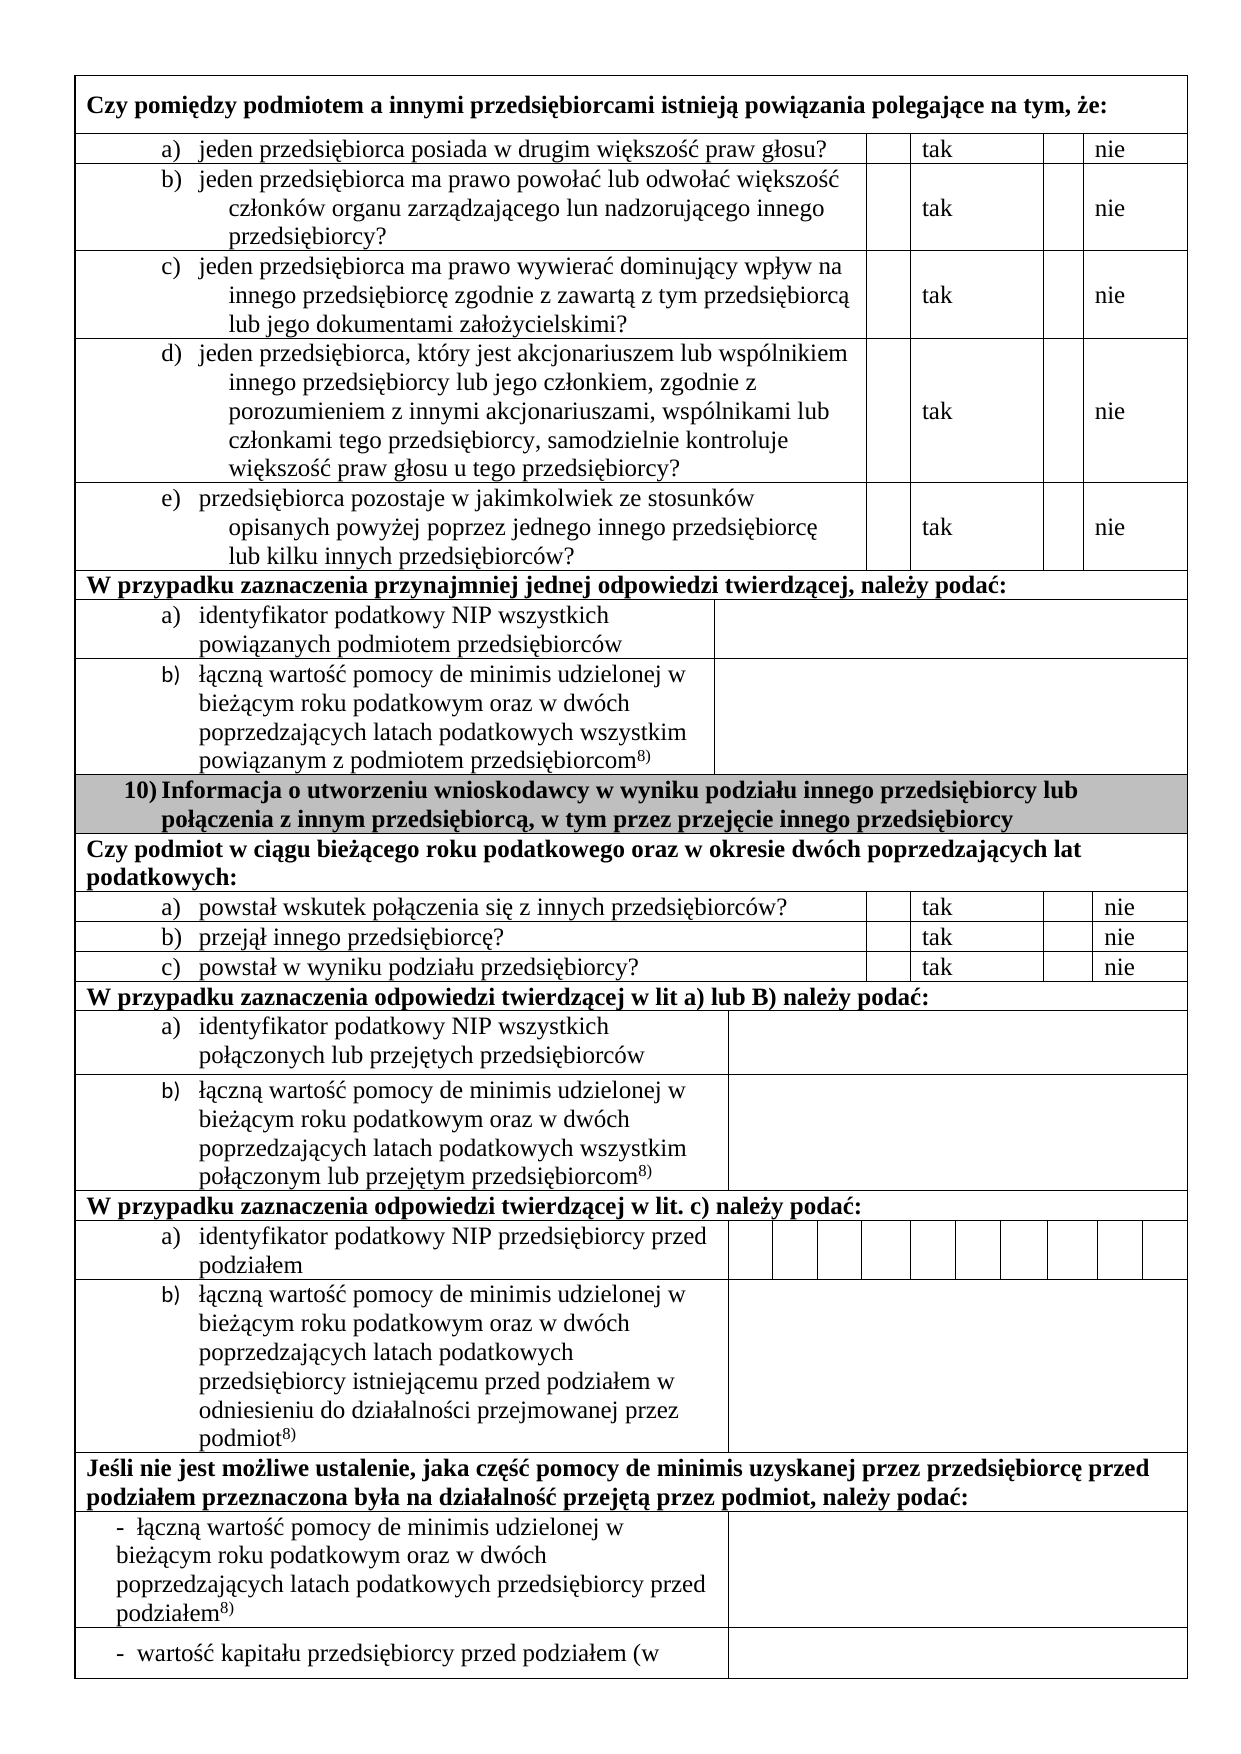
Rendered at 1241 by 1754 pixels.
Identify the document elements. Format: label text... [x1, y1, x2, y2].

table_cell identyfikator podatkowy NIP wszystkich powiązanych podmiotem przedsiębiorców [76, 600, 714, 658]
table_cell W przypadku zaznaczenia odpowiedzi twierdzącej w lit. c) należy podać: [76, 1191, 1187, 1220]
table_cell [956, 1221, 1000, 1278]
table_cell jeden przedsiębiorca ma prawo powołać lub odwołać większość członków organu zarządzającego lun nadzorującego innego przedsiębiorcy? [76, 164, 866, 250]
table_cell [729, 1221, 772, 1278]
table_cell [1048, 1221, 1097, 1278]
table_cell tak [911, 922, 1043, 951]
table_cell [1098, 1221, 1142, 1278]
table_cell powstał w wyniku podziału przedsiębiorcy? [76, 952, 866, 981]
table_cell [1044, 339, 1083, 482]
table_cell tak [911, 339, 1043, 482]
table_cell jeden przedsiębiorca ma prawo wywierać dominujący wpływ na innego przedsiębiorcę zgodnie z zawartą z tym przedsiębiorcą lub jego dokumentami założycielskimi? [76, 251, 866, 337]
table_cell [867, 483, 910, 569]
table_cell [1044, 952, 1092, 981]
table_cell [911, 1221, 955, 1278]
table_cell - łączną wartość pomocy de minimis udzielonej w bieżącym roku podatkowym oraz w dwóch poprzedzających latach podatkowych przedsiębiorcy przed podziałem8) [76, 1512, 728, 1627]
table_cell [867, 892, 910, 921]
table_cell [1044, 164, 1083, 250]
table_cell powstał wskutek połączenia się z innych przedsiębiorców? [76, 892, 866, 921]
table_cell łączną wartość pomocy de minimis udzielonej w bieżącym roku podatkowym oraz w dwóch poprzedzających latach podatkowych przedsiębiorcy istniejącemu przed podziałem w odniesieniu do działalności przejmowanej przez podmiot8) [76, 1280, 728, 1452]
table_cell Czy pomiędzy podmiotem a innymi przedsiębiorcami istnieją powiązania polegające na tym, że: [76, 76, 1187, 133]
table_cell jeden przedsiębiorca, który jest akcjonariuszem lub wspólnikiem innego przedsiębiorcy lub jego członkiem, zgodnie z porozumieniem z innymi akcjonariuszami, wspólnikami lub członkami tego przedsiębiorcy, samodzielnie kontroluje większość praw głosu u tego przedsiębiorcy? [76, 339, 866, 482]
table_cell tak [911, 952, 1043, 981]
table_cell tak [911, 134, 1043, 163]
table_cell przedsiębiorca pozostaje w jakimkolwiek ze stosunków opisanych powyżej poprzez jednego innego przedsiębiorcę lub kilku innych przedsiębiorców? [76, 483, 866, 569]
table_cell Jeśli nie jest możliwe ustalenie, jaka część pomocy de minimis uzyskanej przez przedsiębiorcę przed podziałem przeznaczona była na działalność przejętą przez podmiot, należy podać: [76, 1453, 1187, 1511]
table_cell nie [1084, 339, 1187, 482]
table_cell nie [1093, 892, 1187, 921]
table_cell [867, 251, 910, 337]
table_cell [1143, 1221, 1187, 1278]
table_cell nie [1084, 164, 1187, 250]
table_cell [729, 1628, 1187, 1678]
table_cell [1044, 483, 1083, 569]
table_cell [1044, 922, 1092, 951]
table_cell nie [1093, 952, 1187, 981]
table_cell [715, 600, 1187, 658]
table_cell [867, 164, 910, 250]
table_cell [1001, 1221, 1047, 1278]
table_cell nie [1093, 922, 1187, 951]
table_cell [729, 1075, 1187, 1190]
table_cell [867, 134, 910, 163]
table_cell W przypadku zaznaczenia odpowiedzi twierdzącej w lit a) lub B) należy podać: [76, 982, 1187, 1010]
table_cell przejął innego przedsiębiorcę? [76, 922, 866, 951]
table_cell W przypadku zaznaczenia przynajmniej jednej odpowiedzi twierdzącej, należy podać: [76, 571, 1187, 599]
table_cell tak [911, 251, 1043, 337]
table_cell nie [1084, 134, 1187, 163]
table_cell Informacja o utworzeniu wnioskodawcy w wyniku podziału innego przedsiębiorcy lub połączenia z innym przedsiębiorcą, w tym przez przejęcie innego przedsiębiorcy [76, 775, 1187, 833]
table_cell [862, 1221, 910, 1278]
table_cell nie [1084, 251, 1187, 337]
table_cell [867, 922, 910, 951]
table_cell [818, 1221, 861, 1278]
table_cell [1044, 134, 1083, 163]
table_cell identyfikator podatkowy NIP przedsiębiorcy przed podziałem [76, 1221, 728, 1278]
table_cell tak [911, 892, 1043, 921]
table_cell [773, 1221, 817, 1278]
table_cell nie [1084, 483, 1187, 569]
table_cell łączną wartość pomocy de minimis udzielonej w bieżącym roku podatkowym oraz w dwóch poprzedzających latach podatkowych wszystkim połączonym lub przejętym przedsiębiorcom8) [76, 1075, 728, 1190]
table_cell [715, 659, 1187, 774]
table_cell [729, 1280, 1187, 1452]
table_cell łączną wartość pomocy de minimis udzielonej w bieżącym roku podatkowym oraz w dwóch poprzedzających latach podatkowych wszystkim powiązanym z podmiotem przedsiębiorcom8) [76, 659, 714, 774]
table_cell [1044, 251, 1083, 337]
table_cell tak [911, 483, 1043, 569]
table_cell - wartość kapitału przedsiębiorcy przed podziałem (w [76, 1628, 728, 1678]
table_cell tak [911, 164, 1043, 250]
table_cell [729, 1512, 1187, 1627]
table_cell Czy podmiot w ciągu bieżącego roku podatkowego oraz w okresie dwóch poprzedzających lat podatkowych: [76, 834, 1187, 891]
table_cell [1044, 892, 1092, 921]
table_cell [867, 952, 910, 981]
table_cell [729, 1011, 1187, 1074]
table_cell jeden przedsiębiorca posiada w drugim większość praw głosu? [76, 134, 866, 163]
table_cell [867, 339, 910, 482]
table_cell identyfikator podatkowy NIP wszystkich połączonych lub przejętych przedsiębiorców [76, 1011, 728, 1074]
